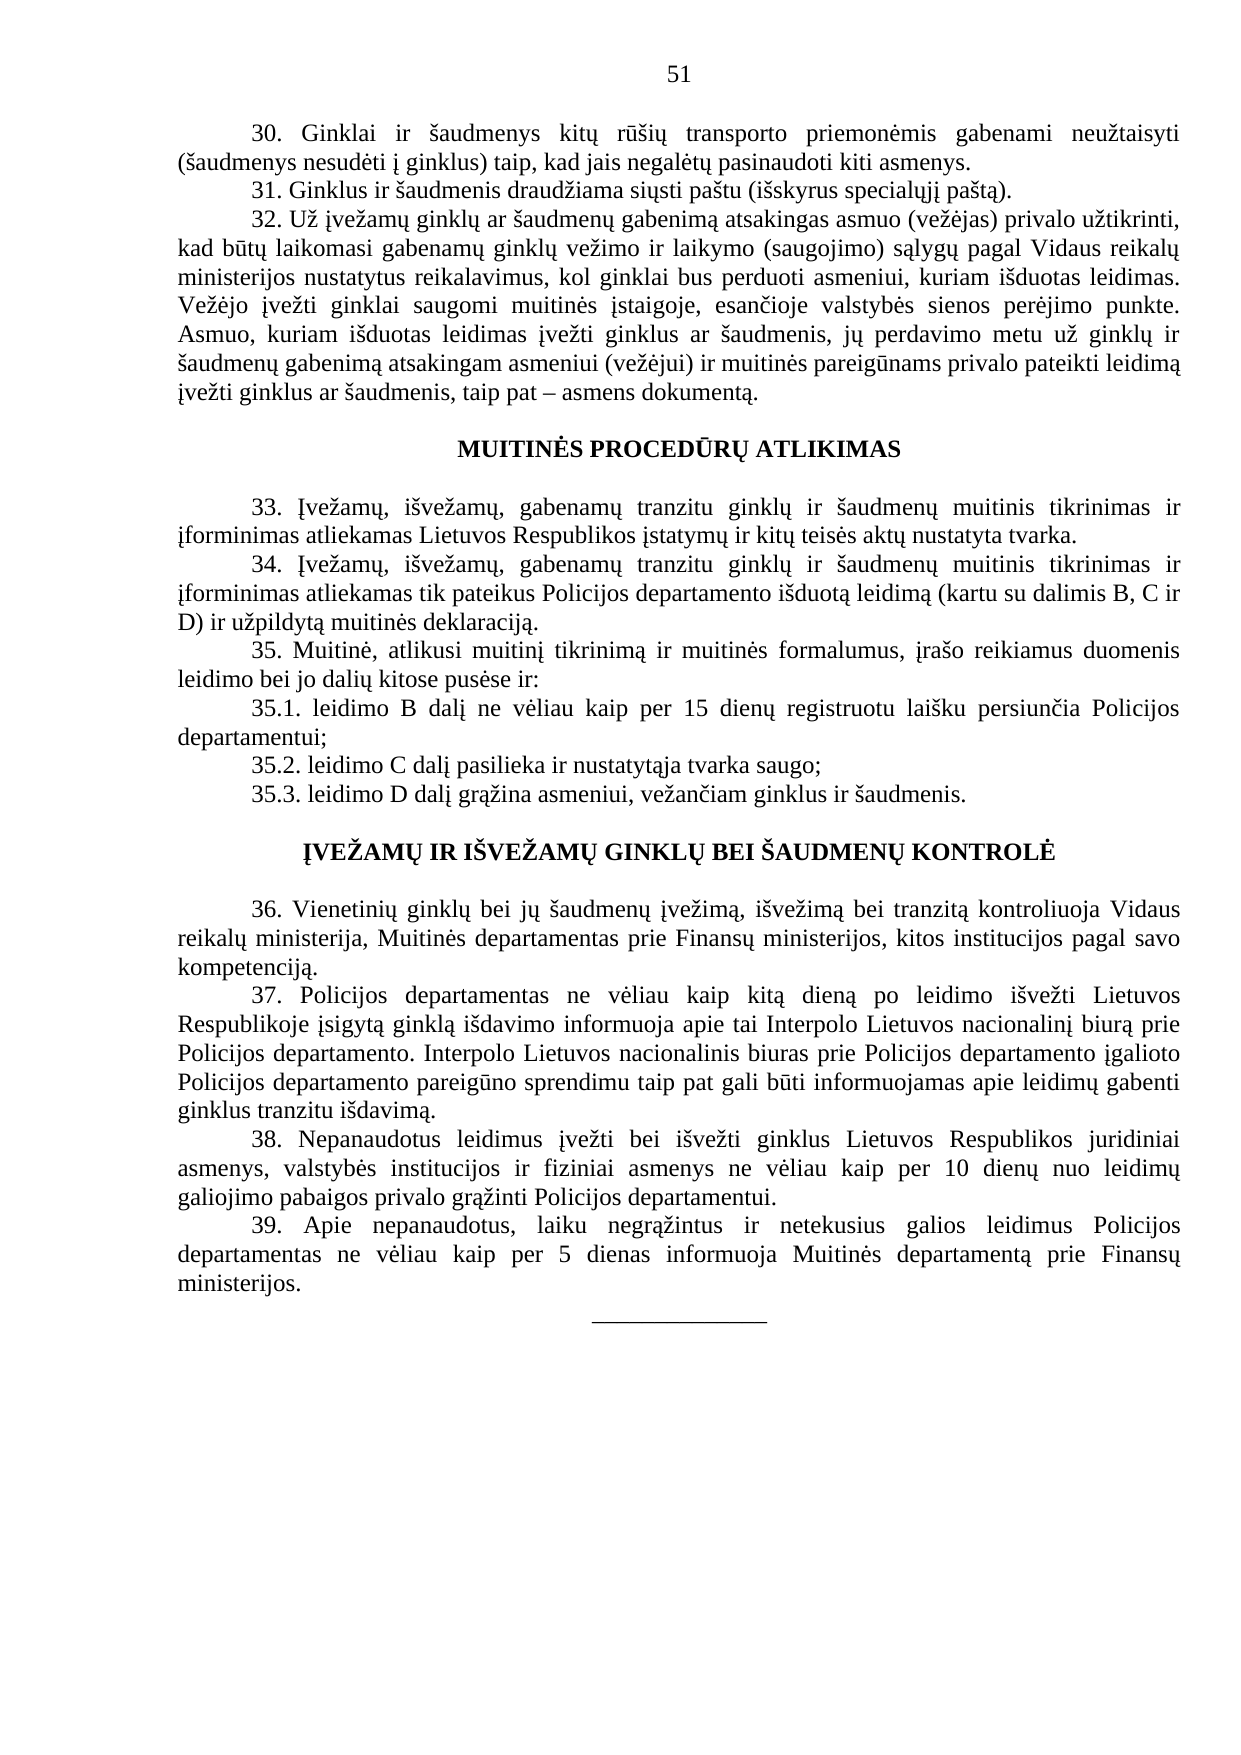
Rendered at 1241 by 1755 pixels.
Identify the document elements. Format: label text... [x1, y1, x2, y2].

text 35.2. leidimo C dalį pasilieka ir nustatytąja tvarka saugo; [177, 751, 1181, 779]
text 33. Įvežamų, išvežamų, gabenamų tranzitu ginklų ir šaudmenų muitinis tikrinimas ir įforminimas atliekamas Lietuvos Respublikos įstatymų ir kitų teisės aktų nustatyta tvarka. [177, 492, 1181, 549]
text 30. Ginklai ir šaudmenys kitų rūšių transporto priemonėmis gabenami neužtaisyti (šaudmenys nesudėti į ginklus) taip, kad jais negalėtų pasinaudoti kiti asmenys. [177, 118, 1181, 176]
text ______________ [177, 1297, 1181, 1326]
text 31. Ginklus ir šaudmenis draudžiama siųsti paštu (išskyrus specialųjį paštą). [177, 176, 1181, 204]
text 32. Už įvežamų ginklų ar šaudmenų gabenimą atsakingas asmuo (vežėjas) privalo užtikrinti, kad būtų laikomasi gabenamų ginklų vežimo ir laikymo (saugojimo) sąlygų pagal Vidaus reikalų ministerijos nustatytus reikalavimus, kol ginklai bus perduoti asmeniui, kuriam išduotas leidimas. Vežėjo įvežti ginklai saugomi muitinės įstaigoje, esančioje valstybės sienos perėjimo punkte. Asmuo, kuriam išduotas leidimas įvežti ginklus ar šaudmenis, jų perdavimo metu už ginklų ir šaudmenų gabenimą atsakingam asmeniui (vežėjui) ir muitinės pareigūnams privalo pateikti leidimą įvežti ginklus ar šaudmenis, taip pat – asmens dokumentą. [177, 204, 1181, 406]
text Įvežamų ir išvežamų ginklų bei šaudmenų kontrolė [177, 837, 1181, 866]
text 37. Policijos departamentas ne vėliau kaip kitą dieną po leidimo išvežti Lietuvos Respublikoje įsigytą ginklą išdavimo informuoja apie tai Interpolo Lietuvos nacionalinį biurą prie Policijos departamento. Interpolo Lietuvos nacionalinis biuras prie Policijos departamento įgalioto Policijos departamento pareigūno sprendimu taip pat gali būti informuojamas apie leidimų gabenti ginklus tranzitu išdavimą. [177, 981, 1181, 1124]
text 35.1. leidimo B dalį ne vėliau kaip per 15 dienų registruotu laišku persiunčia Policijos departamentui; [177, 693, 1181, 751]
text 35. Muitinė, atlikusi muitinį tikrinimą ir muitinės formalumus, įrašo reikiamus duomenis leidimo bei jo dalių kitose pusėse ir: [177, 636, 1181, 693]
text 36. Vienetinių ginklų bei jų šaudmenų įvežimą, išvežimą bei tranzitą kontroliuoja Vidaus reikalų ministerija, Muitinės departamentas prie Finansų ministerijos, kitos institucijos pagal savo kompetenciją. [177, 894, 1181, 981]
text 34. Įvežamų, išvežamų, gabenamų tranzitu ginklų ir šaudmenų muitinis tikrinimas ir įforminimas atliekamas tik pateikus Policijos departamento išduotą leidimą (kartu su dalimis B, C ir D) ir užpildytą muitinės deklaraciją. [177, 549, 1181, 636]
text 39. Apie nepanaudotus, laiku negrąžintus ir netekusius galios leidimus Policijos departamentas ne vėliau kaip per 5 dienas informuoja Muitinės departamentą prie Finansų ministerijos. [177, 1211, 1181, 1297]
text Muitinės procedūrų atlikimas [177, 434, 1181, 463]
text 38. Nepanaudotus leidimus įvežti bei išvežti ginklus Lietuvos Respublikos juridiniai asmenys, valstybės institucijos ir fiziniai asmenys ne vėliau kaip per 10 dienų nuo leidimų galiojimo pabaigos privalo grąžinti Policijos departamentui. [177, 1124, 1181, 1211]
text 35.3. leidimo D dalį grąžina asmeniui, vežančiam ginklus ir šaudmenis. [177, 779, 1181, 808]
